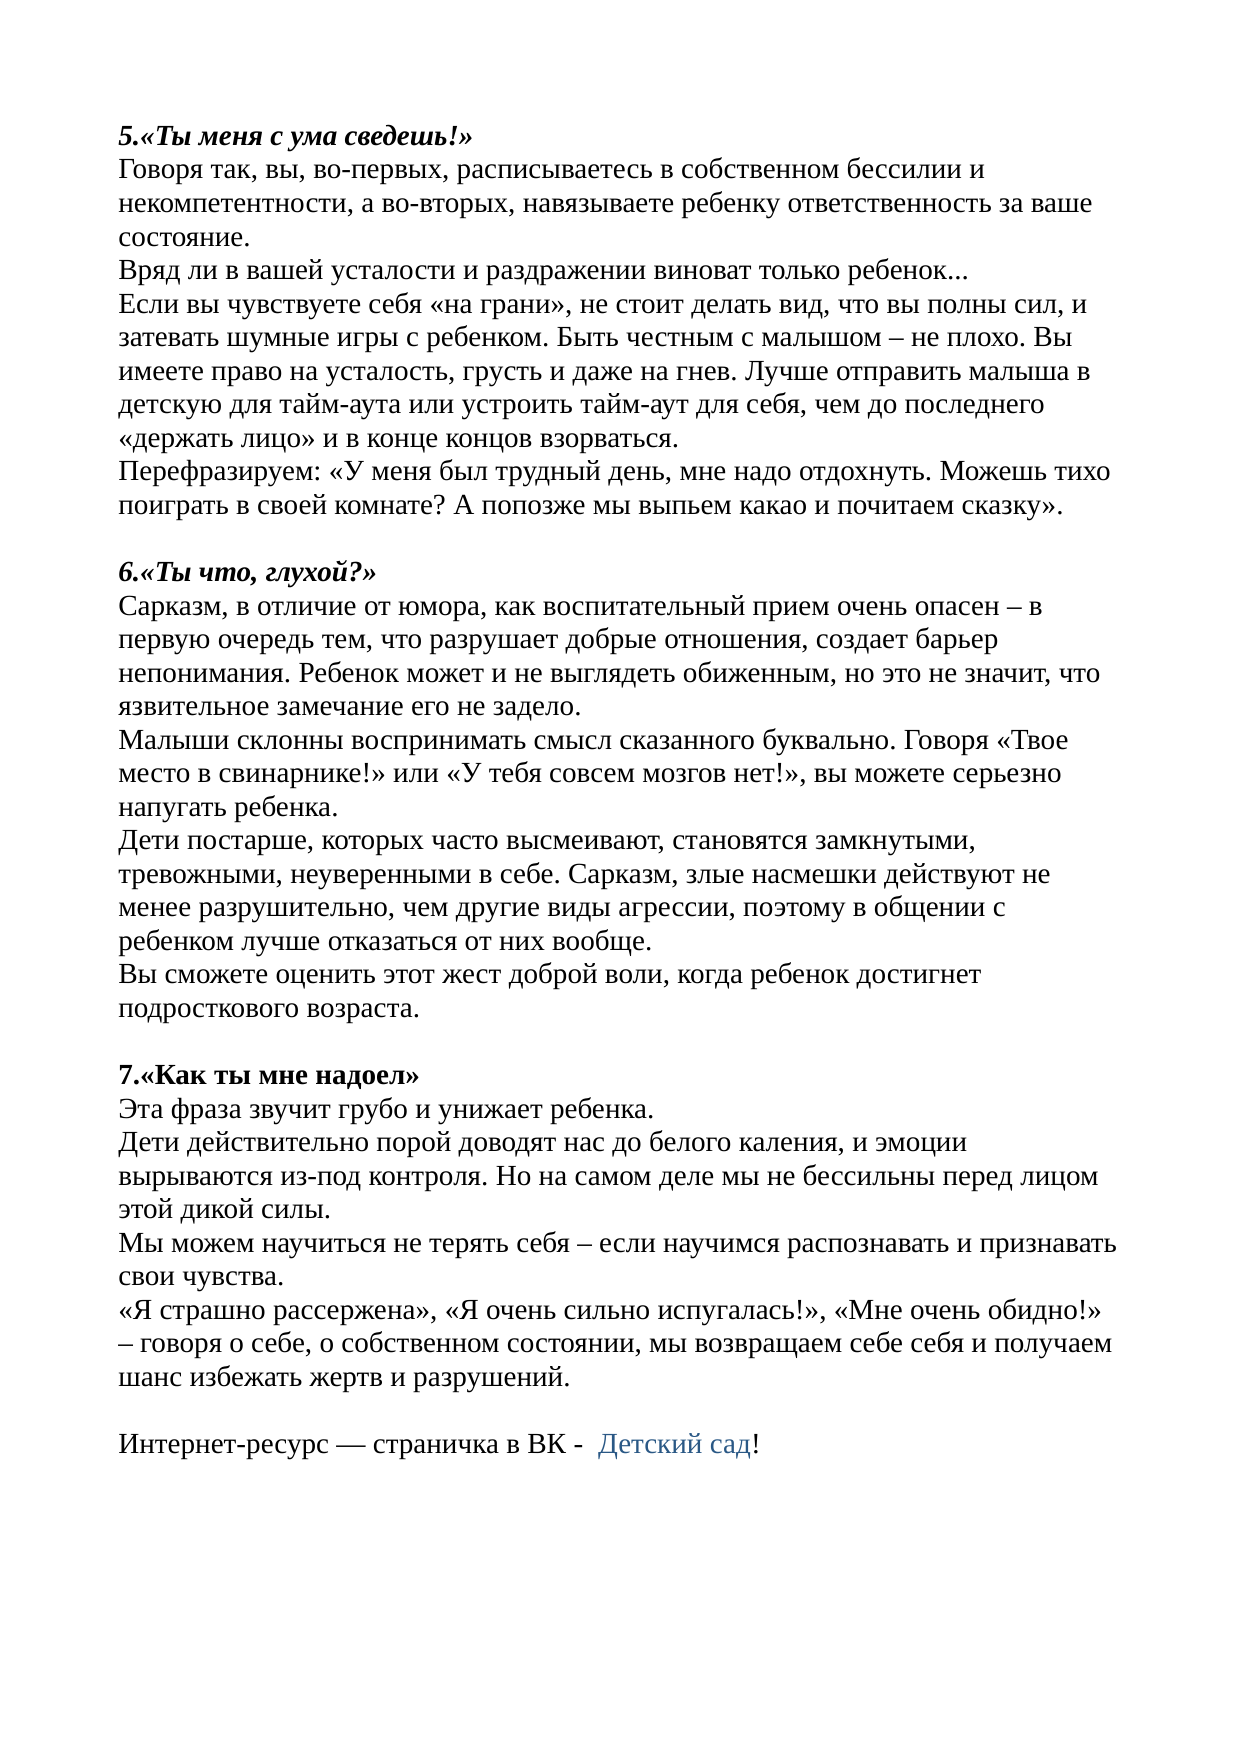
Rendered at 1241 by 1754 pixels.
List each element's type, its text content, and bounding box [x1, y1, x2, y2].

text 5.«Ты меня с ума сведешь!» Говоря так, вы, во-первых, расписываетесь в собственном бессилии и некомпетентности, а во-вторых, навязываете ребенку ответственность за ваше состояние. Вряд ли в вашей усталости и раздражении виноват только ребенок... Если вы чувствуете себя «на грани», не стоит делать вид, что вы полны сил, и затевать шумные игры с ребенком. Быть честным с малышом – не плохо. Вы имеете право на усталость, грусть и даже на гнев. Лучше отправить малыша в детскую для тайм-аута или устроить тайм-аут для себя, чем до последнего «держать лицо» и в конце концов взорваться. Перефразируем: «У меня был трудный день, мне надо отдохнуть. Можешь тихо поиграть в своей комнате? А попозже мы выпьем какао и почитаем сказку». 6.«Ты что, глухой?» Сарказм, в отличие от юмора, как воспитательный прием очень опасен ‒ в первую очередь тем, что разрушает добрые отношения, создает барьер непонимания. Ребенок может и не выглядеть обиженным, но это не значит, что язвительное замечание его не задело. Малыши склонны воспринимать смысл сказанного буквально. Говоря «Твое место в свинарнике!» или «У тебя совсем мозгов нет!», вы можете серьезно напугать ребенка. Дети постарше, которых часто высмеивают, становятся замкнутыми, тревожными, неуверенными в себе. Сарказм, злые насмешки действуют не менее разрушительно, чем другие виды агрессии, поэтому в общении с ребенком лучше отказаться от них вообще. Вы сможете оценить этот жест доброй воли, когда ребенок достигнет подросткового возраста. 7.«Как ты мне надоел» Эта фраза звучит грубо и унижает ребенка. Дети действительно порой доводят нас до белого каления, и эмоции вырываются из-под контроля. Но на самом деле мы не бессильны перед лицом этой дикой силы. Мы можем научиться не терять себя – если научимся распознавать и признавать свои чувства. «Я страшно рассержена», «Я очень сильно испугалась!», «Мне очень обидно!» ‒ говоря о себе, о собственном состоянии, мы возвращаем себе себя и получаем шанс избежать жертв и разрушений. [118, 118, 1122, 1426]
text Интернет-ресурс — страничка в ВК - Детский сад! [118, 1426, 1122, 1460]
